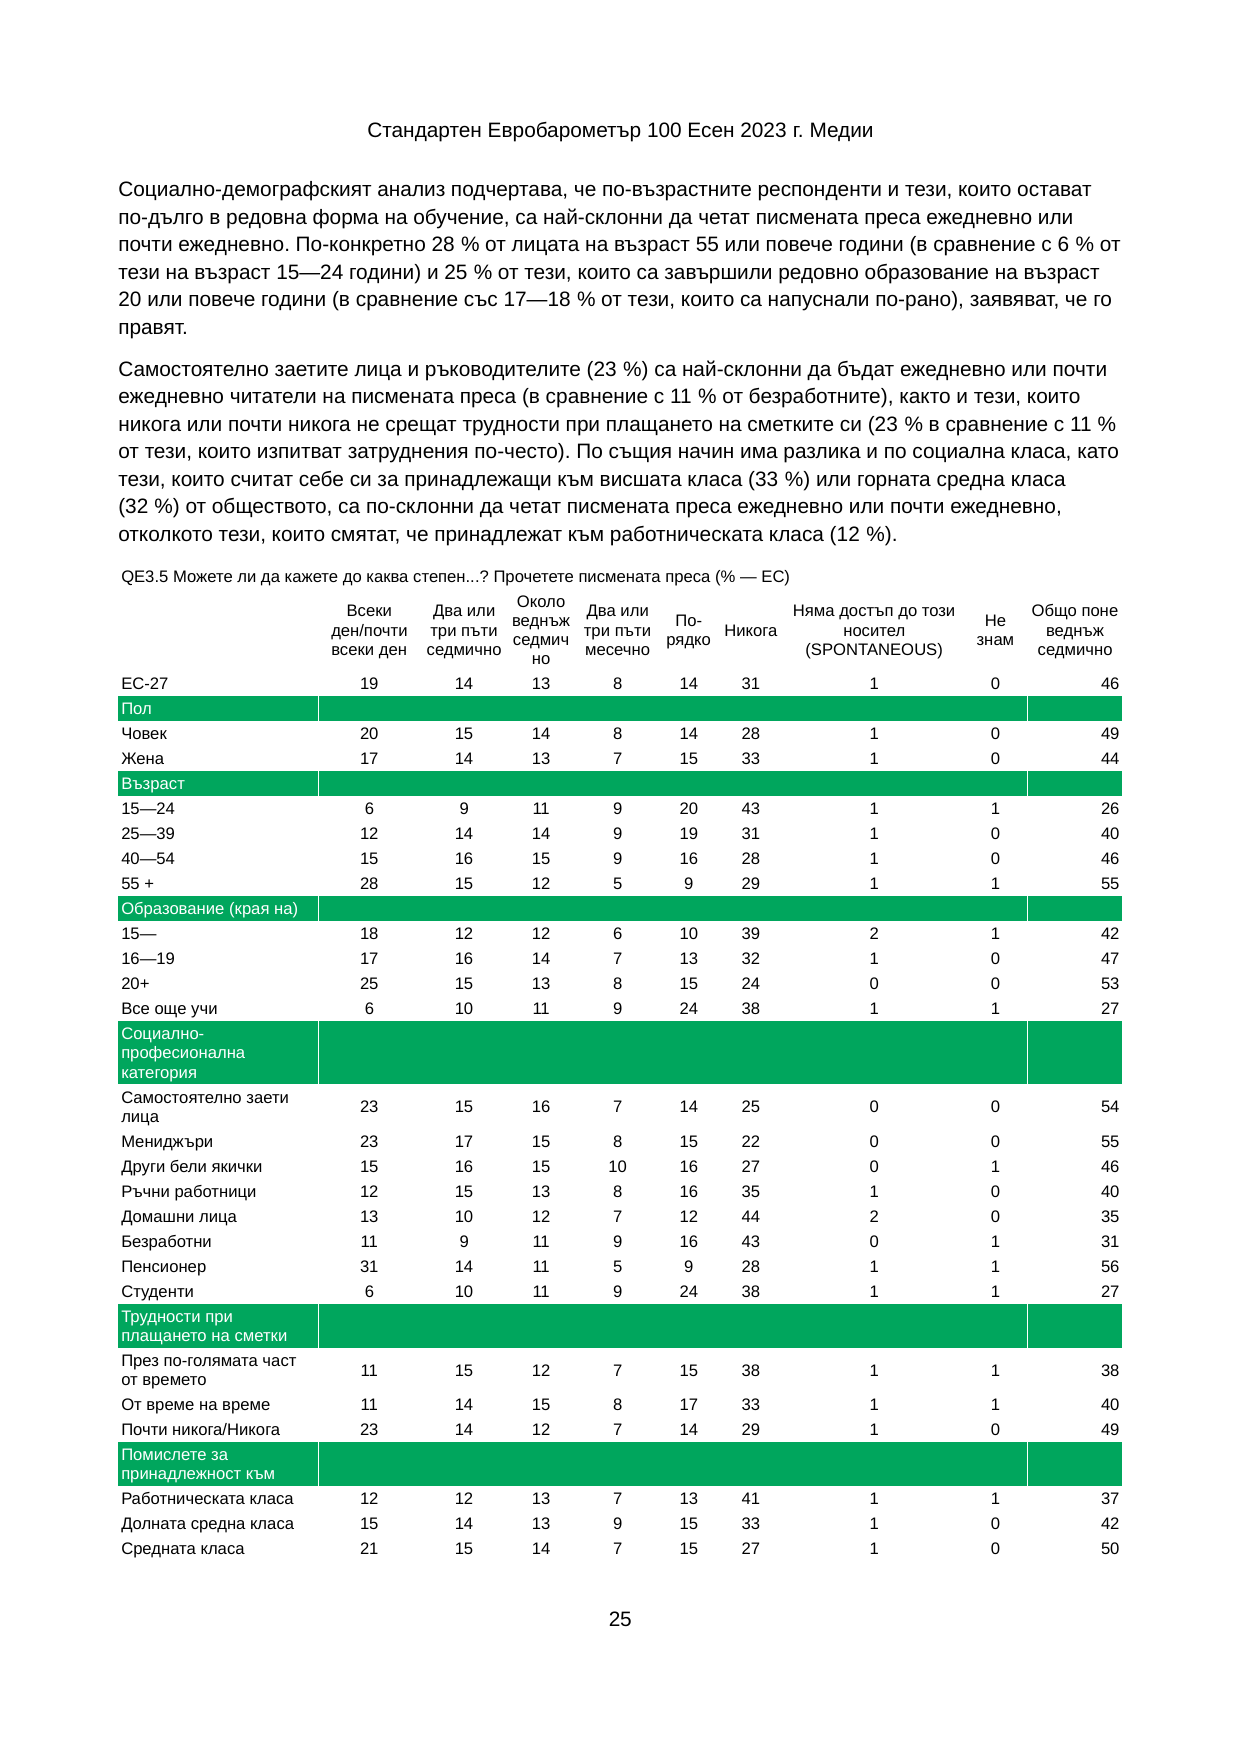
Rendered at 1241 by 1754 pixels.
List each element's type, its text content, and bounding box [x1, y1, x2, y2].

table_cell 40 [1028, 1179, 1122, 1204]
table_cell 15 [661, 1536, 716, 1561]
table_cell 16 [508, 1085, 574, 1129]
table_cell [785, 896, 963, 921]
table_cell Не знам [963, 589, 1027, 671]
table_cell 24 [661, 1279, 716, 1304]
table_cell 38 [716, 1348, 785, 1392]
table_cell 26 [1028, 796, 1122, 821]
table_cell [508, 1304, 574, 1348]
table_cell 20 [661, 796, 716, 821]
table_cell 5 [574, 871, 661, 896]
table_cell 8 [574, 1129, 661, 1154]
table_cell 11 [508, 1229, 574, 1254]
table_cell 9 [574, 796, 661, 821]
table_cell Работническата класа [118, 1486, 318, 1511]
table_cell 0 [785, 1085, 963, 1129]
table_cell Ръчни работници [118, 1179, 318, 1204]
table_cell 15 [508, 1154, 574, 1179]
table_cell 0 [963, 1417, 1027, 1442]
table_cell [508, 1442, 574, 1486]
table_cell Образование (края на) [118, 896, 318, 921]
table_cell Два или три пъти месечно [574, 589, 661, 671]
table_cell 14 [420, 1511, 508, 1536]
table_cell Долната средна класа [118, 1511, 318, 1536]
table_cell 14 [420, 1254, 508, 1279]
table_cell 27 [716, 1154, 785, 1179]
table_cell 15 [508, 1392, 574, 1417]
table_cell [574, 1021, 661, 1084]
table_cell 25 [319, 971, 420, 996]
table_cell 8 [574, 971, 661, 996]
table_cell [963, 771, 1027, 796]
table_cell [1028, 1021, 1122, 1084]
table_cell 53 [1028, 971, 1122, 996]
table_cell 6 [319, 996, 420, 1021]
table_cell 17 [661, 1392, 716, 1417]
table_cell През по-голямата част от времето [118, 1348, 318, 1392]
table_cell 15 [420, 1179, 508, 1204]
table_cell 1 [785, 996, 963, 1021]
table_cell 44 [716, 1204, 785, 1229]
table_cell 13 [508, 746, 574, 771]
table_cell 42 [1028, 921, 1122, 946]
table_cell 14 [508, 1536, 574, 1561]
table_cell 33 [716, 746, 785, 771]
table_cell [716, 1021, 785, 1084]
table_cell [785, 1304, 963, 1348]
table_cell 9 [420, 796, 508, 821]
table_cell 12 [508, 1348, 574, 1392]
table_cell 10 [574, 1154, 661, 1179]
table_cell Социално-професионална категория [118, 1021, 318, 1084]
table_cell Средната класа [118, 1536, 318, 1561]
table_cell [716, 771, 785, 796]
table_cell 13 [319, 1204, 420, 1229]
table_cell 19 [319, 671, 420, 696]
table_cell Общо поне веднъж седмично [1028, 589, 1122, 671]
table_cell [319, 896, 420, 921]
table_cell 0 [963, 1129, 1027, 1154]
table_cell 12 [319, 821, 420, 846]
table_cell 0 [963, 721, 1027, 746]
table_cell 46 [1028, 1154, 1122, 1179]
table_cell 17 [319, 946, 420, 971]
table_cell 14 [420, 746, 508, 771]
table_cell [420, 696, 508, 721]
table_cell 1 [785, 1511, 963, 1536]
table_cell 11 [319, 1392, 420, 1417]
table_cell 15 [420, 721, 508, 746]
table_cell [574, 1442, 661, 1486]
table_cell 43 [716, 796, 785, 821]
text Социално-демографският анализ подчертава, че по-възрастните респонденти и тези, които остават по-дълго в редовна форма на обучение, са най-склонни да четат писмената преса ежедневно или почти ежедневно. По-конкретно 28 % от лицата на възраст 55 или повече години (в сравнение с 6 % от тези на възраст 15—24 години) и 25 % от тези, които са завършили редовно образование на възраст 20 или повече години (в сравнение със 17—18 % от тези, които са напуснали по-рано), заявяват, че го правят. [118, 177, 1122, 338]
table_cell [716, 696, 785, 721]
table_cell 27 [1028, 996, 1122, 1021]
table_cell 24 [716, 971, 785, 996]
table_cell 18 [319, 921, 420, 946]
table_cell 2 [785, 921, 963, 946]
table_cell 7 [574, 946, 661, 971]
text Самостоятелно заетите лица и ръководителите (23 %) са най-склонни да бъдат ежедневно или почти ежедневно читатели на писмената преса (в сравнение с 11 % от безработните), както и тези, които никога или почти никога не срещат трудности при плащането на сметките си (23 % в сравнение с 11 % от тези, които изпитват затруднения по-често). По същия начин има разлика и по социална класа, като тези, които считат себе си за принадлежащи към висшата класа (33 %) или горната средна класа (32 %) от обществото, са по-склонни да четат писмената преса ежедневно или почти ежедневно, отколкото тези, които смятат, че принадлежат към работническата класа (12 %). [118, 357, 1122, 546]
table_cell 35 [716, 1179, 785, 1204]
table_cell 9 [574, 996, 661, 1021]
table_cell 7 [574, 1486, 661, 1511]
table_cell 11 [319, 1229, 420, 1254]
table_cell [574, 696, 661, 721]
table_cell 56 [1028, 1254, 1122, 1279]
table_cell 23 [319, 1417, 420, 1442]
table_cell 15 [319, 846, 420, 871]
table_cell 55 + [118, 871, 318, 896]
table_cell 9 [574, 1511, 661, 1536]
table_cell 12 [420, 921, 508, 946]
table_cell По-рядко [661, 589, 716, 671]
table_cell 12 [508, 921, 574, 946]
table_cell [1028, 896, 1122, 921]
table_cell 46 [1028, 671, 1122, 696]
table_cell 13 [508, 1511, 574, 1536]
table_cell [319, 771, 420, 796]
table_cell 15 [319, 1154, 420, 1179]
table_cell 55 [1028, 1129, 1122, 1154]
table_cell 25 [716, 1085, 785, 1129]
table_cell 46 [1028, 846, 1122, 871]
table_cell 15 [661, 1129, 716, 1154]
table_cell 1 [963, 1154, 1027, 1179]
table_cell 12 [508, 1204, 574, 1229]
table_cell 0 [963, 1536, 1027, 1561]
table_cell Никога [716, 589, 785, 671]
table_cell [118, 589, 318, 671]
table_cell 15 [420, 1085, 508, 1129]
table_cell [963, 896, 1027, 921]
table_cell 42 [1028, 1511, 1122, 1536]
table_cell 14 [420, 1417, 508, 1442]
table_cell 11 [508, 996, 574, 1021]
table_cell 1 [785, 846, 963, 871]
table_cell 7 [574, 1536, 661, 1561]
table_cell [661, 896, 716, 921]
table_cell 40 [1028, 821, 1122, 846]
table_cell 10 [420, 1279, 508, 1304]
table_cell Почти никога/Никога [118, 1417, 318, 1442]
table_cell 6 [319, 796, 420, 821]
table_cell [785, 1021, 963, 1084]
table_cell 15—24 [118, 796, 318, 821]
table_cell Помислете за принадлежност към [118, 1442, 318, 1486]
table_cell Мениджъри [118, 1129, 318, 1154]
table_cell 1 [963, 1279, 1027, 1304]
table_cell 15 [319, 1511, 420, 1536]
table_cell 16 [661, 1154, 716, 1179]
table_cell 1 [785, 1536, 963, 1561]
table_cell 0 [963, 946, 1027, 971]
table_cell [319, 1021, 420, 1084]
table_cell [319, 1304, 420, 1348]
table_cell 9 [574, 846, 661, 871]
table_cell [785, 1442, 963, 1486]
table_cell 33 [716, 1392, 785, 1417]
table_cell Пенсионер [118, 1254, 318, 1279]
table_cell 35 [1028, 1204, 1122, 1229]
table_cell 1 [785, 1179, 963, 1204]
table_cell 25—39 [118, 821, 318, 846]
table_cell 1 [785, 1279, 963, 1304]
table_cell [420, 1304, 508, 1348]
table_cell 14 [661, 1417, 716, 1442]
table_cell 1 [963, 996, 1027, 1021]
table_cell От време на време [118, 1392, 318, 1417]
table_cell 10 [420, 1204, 508, 1229]
table_cell [508, 1021, 574, 1084]
table_cell [574, 771, 661, 796]
table_cell 22 [716, 1129, 785, 1154]
table_cell 14 [661, 721, 716, 746]
table_cell 28 [716, 721, 785, 746]
table_cell 50 [1028, 1536, 1122, 1561]
table_cell 0 [963, 1204, 1027, 1229]
table_cell 12 [508, 871, 574, 896]
table_cell [963, 1442, 1027, 1486]
table_cell 37 [1028, 1486, 1122, 1511]
table_cell 16 [420, 946, 508, 971]
table_cell 29 [716, 871, 785, 896]
table_cell 12 [508, 1417, 574, 1442]
table_header [1028, 564, 1122, 589]
table_cell 14 [420, 1392, 508, 1417]
table_cell 16 [661, 1179, 716, 1204]
table_cell 9 [574, 1229, 661, 1254]
table_cell 0 [963, 746, 1027, 771]
table_cell 15 [661, 746, 716, 771]
table_cell 1 [785, 1254, 963, 1279]
table_cell Всеки ден/почти всеки ден [319, 589, 420, 671]
table_cell 28 [716, 1254, 785, 1279]
table_cell [574, 896, 661, 921]
table_cell 31 [319, 1254, 420, 1279]
table_cell [716, 1442, 785, 1486]
table_cell Човек [118, 721, 318, 746]
table_cell [661, 771, 716, 796]
table_cell 1 [963, 1486, 1027, 1511]
table_cell 0 [963, 671, 1027, 696]
table_cell 15 [420, 871, 508, 896]
table_cell 6 [574, 921, 661, 946]
table_cell [661, 1304, 716, 1348]
table_cell 13 [661, 1486, 716, 1511]
table_cell 32 [716, 946, 785, 971]
table_cell 19 [661, 821, 716, 846]
table_cell [420, 1021, 508, 1084]
table_cell 15 [420, 1536, 508, 1561]
table_cell Възраст [118, 771, 318, 796]
table_cell 14 [420, 821, 508, 846]
table_cell [508, 896, 574, 921]
table_cell 13 [508, 1486, 574, 1511]
table_cell [716, 1304, 785, 1348]
table_cell [1028, 1304, 1122, 1348]
table_cell 7 [574, 1417, 661, 1442]
table_cell [319, 1442, 420, 1486]
table_cell 0 [963, 1085, 1027, 1129]
table_cell 31 [716, 671, 785, 696]
table_cell 1 [785, 796, 963, 821]
table_cell Два или три пъти седмично [420, 589, 508, 671]
table_cell 15 [508, 1129, 574, 1154]
table_cell Други бели якички [118, 1154, 318, 1179]
table_cell 12 [420, 1486, 508, 1511]
table_cell 6 [319, 1279, 420, 1304]
table_cell 1 [785, 946, 963, 971]
table_cell 7 [574, 1085, 661, 1129]
table_cell [963, 696, 1027, 721]
table_cell Самостоятелно заети лица [118, 1085, 318, 1129]
table_cell 1 [785, 821, 963, 846]
table_cell 12 [319, 1179, 420, 1204]
table_cell 27 [1028, 1279, 1122, 1304]
table_cell 33 [716, 1511, 785, 1536]
table_cell 8 [574, 1179, 661, 1204]
table_cell 1 [785, 671, 963, 696]
table_cell 14 [508, 821, 574, 846]
table_cell 1 [785, 1348, 963, 1392]
table_cell [963, 1304, 1027, 1348]
table_cell 14 [661, 1085, 716, 1129]
table_cell 14 [420, 671, 508, 696]
table_cell [420, 771, 508, 796]
table_cell 17 [420, 1129, 508, 1154]
table_cell 1 [785, 871, 963, 896]
table_cell 54 [1028, 1085, 1122, 1129]
table_cell 31 [1028, 1229, 1122, 1254]
table_cell 0 [963, 1179, 1027, 1204]
table_cell 0 [785, 1154, 963, 1179]
table_cell 12 [319, 1486, 420, 1511]
table_cell 20+ [118, 971, 318, 996]
table_cell 11 [508, 1279, 574, 1304]
table_cell 13 [508, 1179, 574, 1204]
table_cell 31 [716, 821, 785, 846]
table_cell 41 [716, 1486, 785, 1511]
table_cell [716, 896, 785, 921]
table_cell 15 [508, 846, 574, 871]
table_cell 14 [661, 671, 716, 696]
table_cell [963, 1021, 1027, 1084]
table_cell 16 [420, 1154, 508, 1179]
table_cell [574, 1304, 661, 1348]
table_cell Домашни лица [118, 1204, 318, 1229]
table_cell Пол [118, 696, 318, 721]
table_cell 9 [661, 1254, 716, 1279]
table_cell 1 [963, 1392, 1027, 1417]
table_cell 9 [420, 1229, 508, 1254]
table_cell 15 [420, 971, 508, 996]
table_cell 23 [319, 1085, 420, 1129]
table_cell 14 [508, 721, 574, 746]
table_cell 1 [963, 796, 1027, 821]
table_cell [1028, 1442, 1122, 1486]
table_cell 16 [661, 846, 716, 871]
table_cell [661, 1442, 716, 1486]
table_cell 2 [785, 1204, 963, 1229]
table_cell 28 [716, 846, 785, 871]
table_cell 43 [716, 1229, 785, 1254]
table_cell [508, 696, 574, 721]
table_cell 15 [420, 1348, 508, 1392]
table_cell 16—19 [118, 946, 318, 971]
table_cell 27 [716, 1536, 785, 1561]
table_cell 1 [963, 1348, 1027, 1392]
table_cell 7 [574, 746, 661, 771]
table_cell 0 [785, 1129, 963, 1154]
table_cell Все още учи [118, 996, 318, 1021]
table_cell 55 [1028, 871, 1122, 896]
table_cell 38 [716, 996, 785, 1021]
table_cell 39 [716, 921, 785, 946]
table_cell [1028, 696, 1122, 721]
table_cell 1 [963, 871, 1027, 896]
table_cell 15 [661, 971, 716, 996]
table_cell Трудности при плащането на сметки [118, 1304, 318, 1348]
table_cell 21 [319, 1536, 420, 1561]
table_cell 11 [319, 1348, 420, 1392]
table_cell 1 [963, 1229, 1027, 1254]
table_cell 0 [963, 846, 1027, 871]
table_cell 12 [661, 1204, 716, 1229]
table_cell 49 [1028, 1417, 1122, 1442]
table_cell Около веднъж седмично [508, 589, 574, 671]
table_cell 11 [508, 796, 574, 821]
table_cell 0 [785, 971, 963, 996]
table_cell 15 [661, 1511, 716, 1536]
table_cell 1 [785, 746, 963, 771]
table_cell 38 [1028, 1348, 1122, 1392]
table_cell 7 [574, 1204, 661, 1229]
table_cell 47 [1028, 946, 1122, 971]
table_cell 49 [1028, 721, 1122, 746]
table_cell 10 [661, 921, 716, 946]
table_cell ЕС-27 [118, 671, 318, 696]
table_cell [785, 696, 963, 721]
table_cell [661, 696, 716, 721]
table_cell [319, 696, 420, 721]
table_cell 10 [420, 996, 508, 1021]
table_cell 44 [1028, 746, 1122, 771]
table_cell 0 [963, 971, 1027, 996]
table_cell [508, 771, 574, 796]
table_cell 11 [508, 1254, 574, 1279]
table_cell [1028, 771, 1122, 796]
table_cell 15 [661, 1348, 716, 1392]
table_cell 14 [508, 946, 574, 971]
table_cell 13 [508, 971, 574, 996]
table_cell 38 [716, 1279, 785, 1304]
table_cell [420, 1442, 508, 1486]
table_cell Безработни [118, 1229, 318, 1254]
table_cell Жена [118, 746, 318, 771]
table_cell Няма достъп до този носител (SPONTANEOUS) [785, 589, 963, 671]
table_cell [661, 1021, 716, 1084]
table_cell Студенти [118, 1279, 318, 1304]
table_cell 0 [963, 1511, 1027, 1536]
table_cell 13 [508, 671, 574, 696]
table_cell 1 [963, 1254, 1027, 1279]
table_cell 0 [963, 821, 1027, 846]
table_cell 1 [785, 721, 963, 746]
table_cell 7 [574, 1348, 661, 1392]
table_cell 20 [319, 721, 420, 746]
table_cell 16 [420, 846, 508, 871]
table_cell 28 [319, 871, 420, 896]
table_cell [785, 771, 963, 796]
table_cell 8 [574, 721, 661, 746]
table_cell 5 [574, 1254, 661, 1279]
table_cell 23 [319, 1129, 420, 1154]
table_cell 0 [785, 1229, 963, 1254]
table_cell 40 [1028, 1392, 1122, 1417]
table_cell 9 [574, 821, 661, 846]
table_cell 40—54 [118, 846, 318, 871]
table_cell 9 [574, 1279, 661, 1304]
table_cell 8 [574, 1392, 661, 1417]
table_cell 24 [661, 996, 716, 1021]
table_header [963, 564, 1027, 589]
table_cell 15— [118, 921, 318, 946]
table_cell 16 [661, 1229, 716, 1254]
table_cell 1 [785, 1417, 963, 1442]
table_cell 29 [716, 1417, 785, 1442]
table_cell 1 [963, 921, 1027, 946]
table_cell [420, 896, 508, 921]
table_cell 1 [785, 1486, 963, 1511]
table_cell 1 [785, 1392, 963, 1417]
table_cell 8 [574, 671, 661, 696]
table_header QE3.5 Можете ли да кажете до каква степен...? Прочетете писмената преса (% — ЕС) [118, 564, 963, 589]
table_cell 13 [661, 946, 716, 971]
table_cell 17 [319, 746, 420, 771]
table_cell 9 [661, 871, 716, 896]
